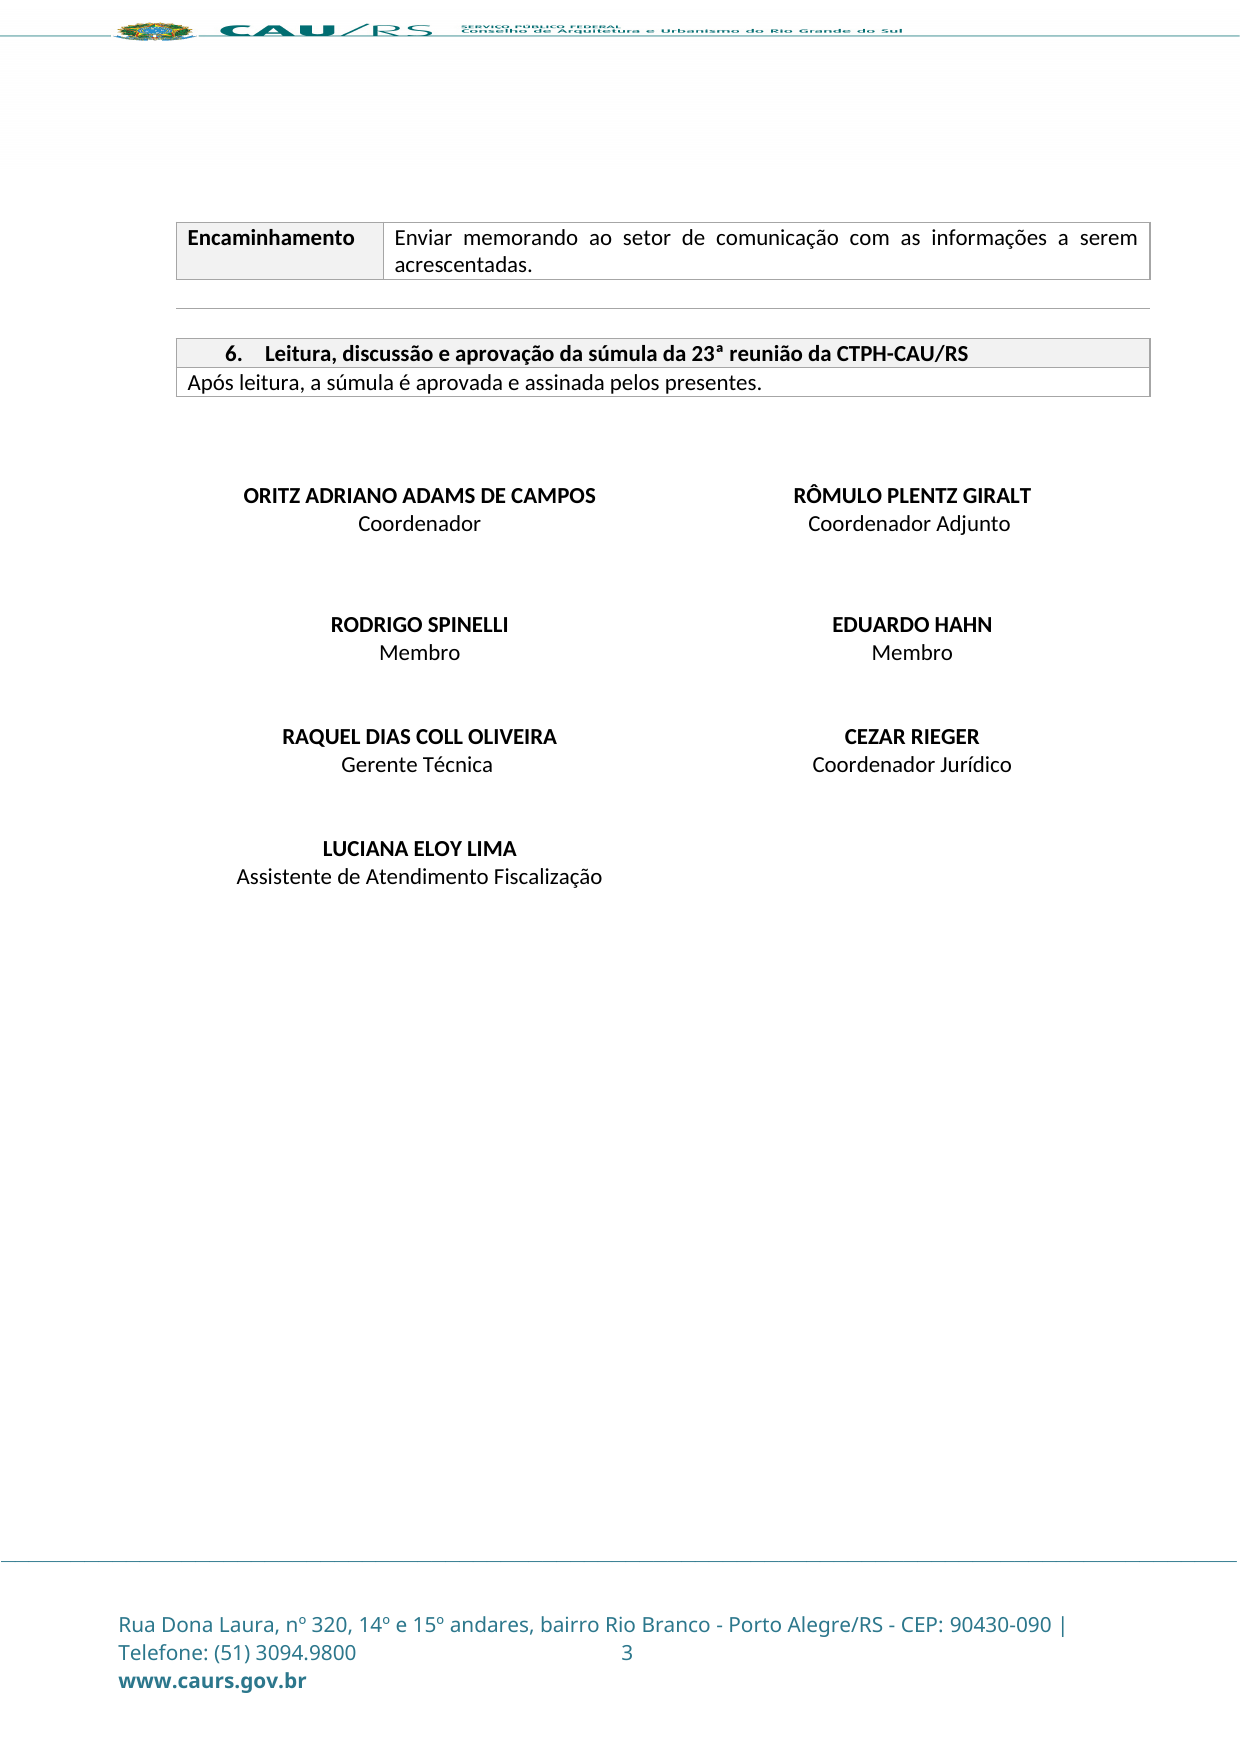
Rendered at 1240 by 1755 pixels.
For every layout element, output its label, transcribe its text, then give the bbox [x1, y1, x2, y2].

table_header ORITZ ADRIANO ADAMS DE CAMPOS Coordenador [177, 425, 662, 554]
table_header RÔMULO PLENTZ GIRALT Coordenador Adjunto [662, 425, 1162, 554]
table_cell Após leitura, a súmula é aprovada e assinada pelos presentes. [177, 368, 1149, 396]
table_cell Leitura, discussão e aprovação da súmula da 23ª reunião da CTPH-CAU/RS [177, 339, 1149, 367]
table_cell Encaminhamento [177, 223, 383, 279]
table_cell Enviar memorando ao setor de comunicação com as informações a serem acrescentadas. [384, 223, 1149, 279]
table_cell RODRIGO SPINELLI Membro RAQUEL DIAS COLL OLIVEIRA Gerente Técnica LUCIANA ELOY LIMA Assistente de Atendimento Fiscalização [177, 554, 662, 890]
table_cell [176, 309, 1150, 338]
table_cell [176, 280, 1150, 308]
table_cell EDUARDO HAHN Membro CEZAR RIEGER Coordenador Jurídico [662, 554, 1162, 890]
